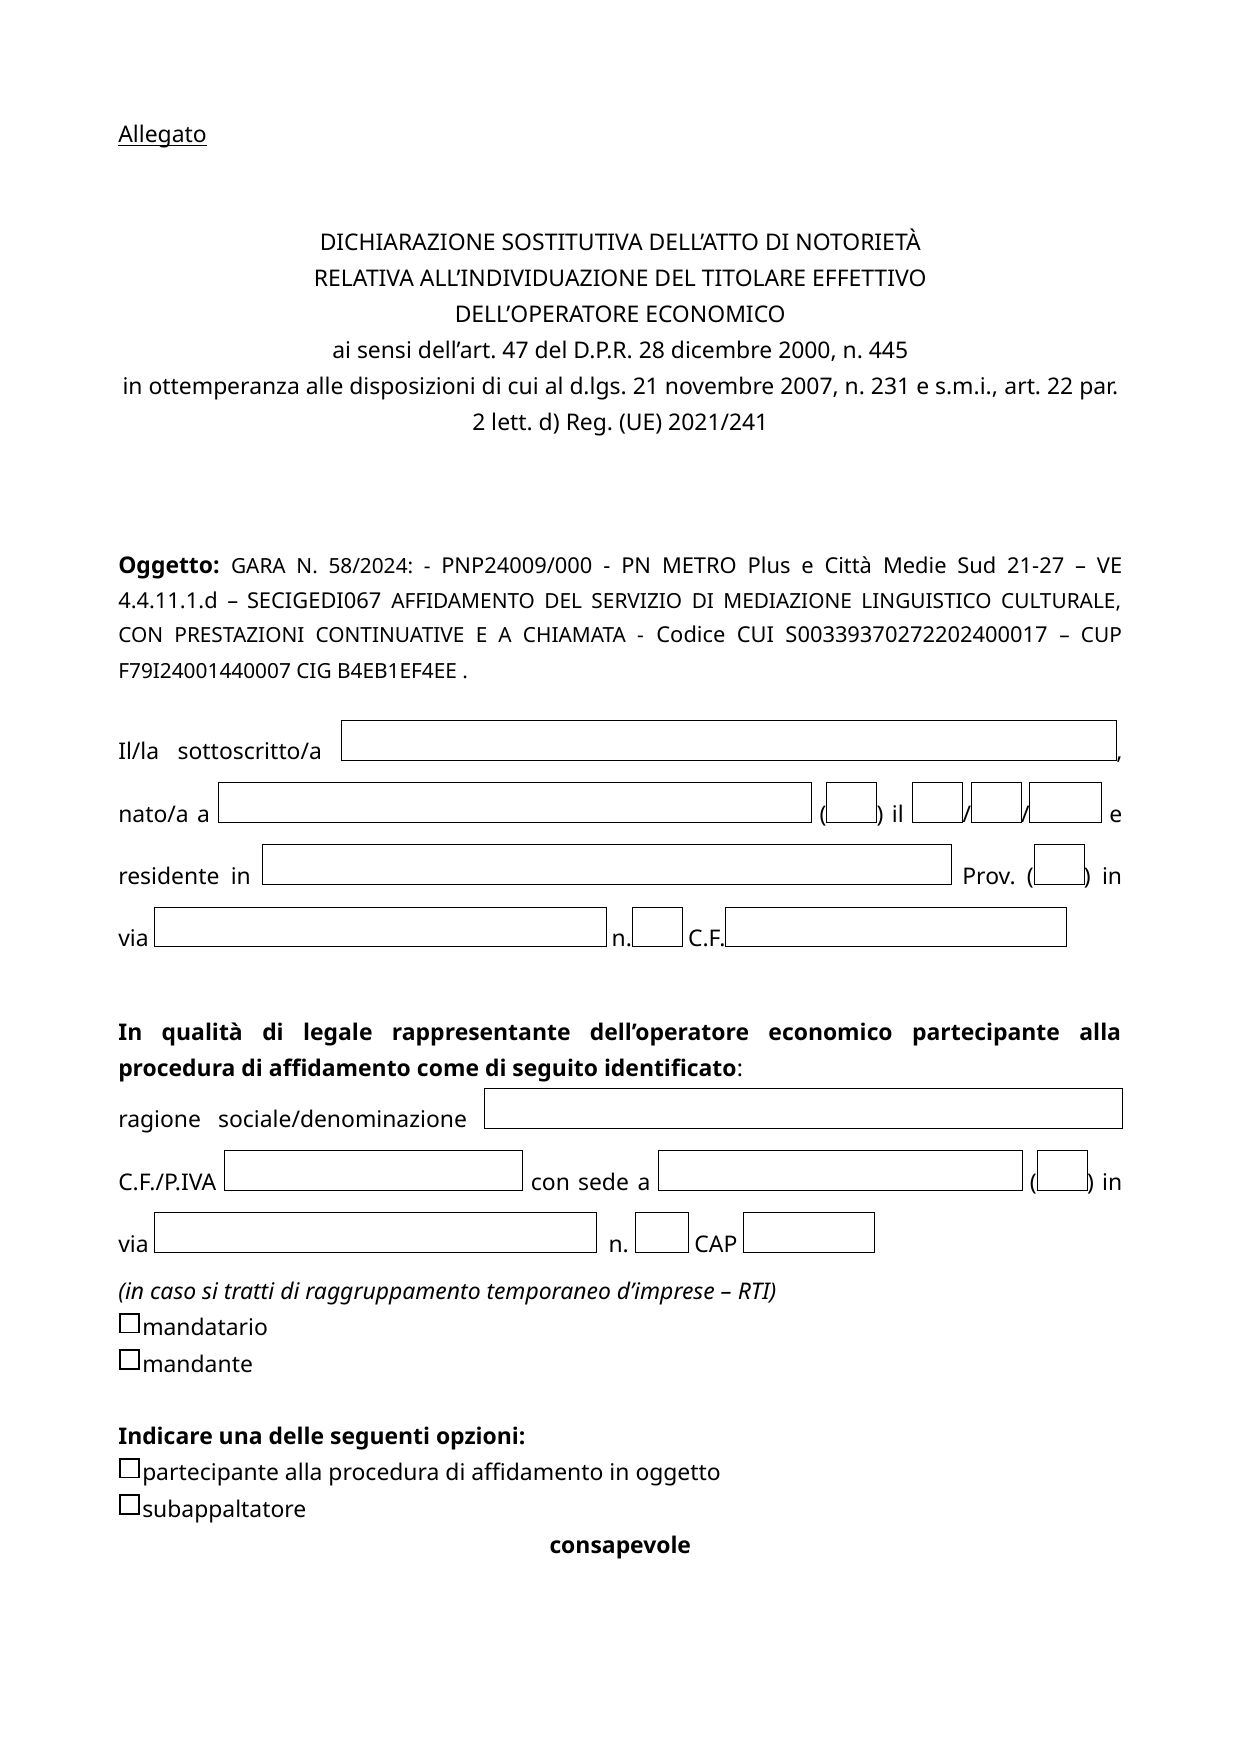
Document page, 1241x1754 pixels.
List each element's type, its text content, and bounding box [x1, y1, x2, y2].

text in ottemperanza alle disposizioni di cui al d.lgs. 21 novembre 2007, n. 231 e s.m.i., art. 22 par. 2 lett. d) Reg. (UE) 2021/241 [118, 370, 1122, 437]
text consapevole [118, 1529, 1122, 1560]
text RELATIVA ALL’INDIVIDUAZIONE DEL TITOLARE EFFETTIVO [118, 262, 1122, 293]
text mandatario [118, 1311, 1122, 1342]
text ragione sociale/denominazione C.F./P.IVA con sede a () in via n. CAP [118, 1088, 1122, 1259]
subtitle Il/la sottoscritto/a , nato/a a () il // e residente in Prov. () in via n. C.F. [118, 720, 1122, 953]
text ai sensi dell’art. 47 del D.P.R. 28 dicembre 2000, n. 445 [118, 334, 1122, 365]
text subappaltatore [118, 1492, 1122, 1524]
text mandante [118, 1347, 1122, 1379]
text Oggetto: GARA N. 58/2024: - PNP24009/000 - PN METRO Plus e Città Medie Sud 21-27 – VE 4.4.11.1.d – SECIGEDI067 AFFIDAMENTO DEL SERVIZIO DI MEDIAZIONE LINGUISTICO CULTURALE, CON PRESTAZIONI CONTINUATIVE E A CHIAMATA - Codice CUI S00339370272202400017 – CUP F79I24001440007 CIG B4EB1EF4EE . [118, 549, 1122, 685]
text DELL’OPERATORE ECONOMICO [118, 298, 1122, 329]
text partecipante alla procedura di affidamento in oggetto [118, 1456, 1122, 1487]
text Allegato [118, 118, 1122, 149]
text In qualità di legale rappresentante dell’operatore economico partecipante alla procedura di affidamento come di seguito identificato: [118, 1016, 1122, 1083]
text Indicare una delle seguenti opzioni: [118, 1419, 1122, 1451]
text (in caso si tratti di raggruppamento temporaneo d’imprese – RTI) [118, 1274, 1122, 1306]
text DICHIARAZIONE SOSTITUTIVA DELL’ATTO DI NOTORIETÀ [118, 226, 1122, 257]
